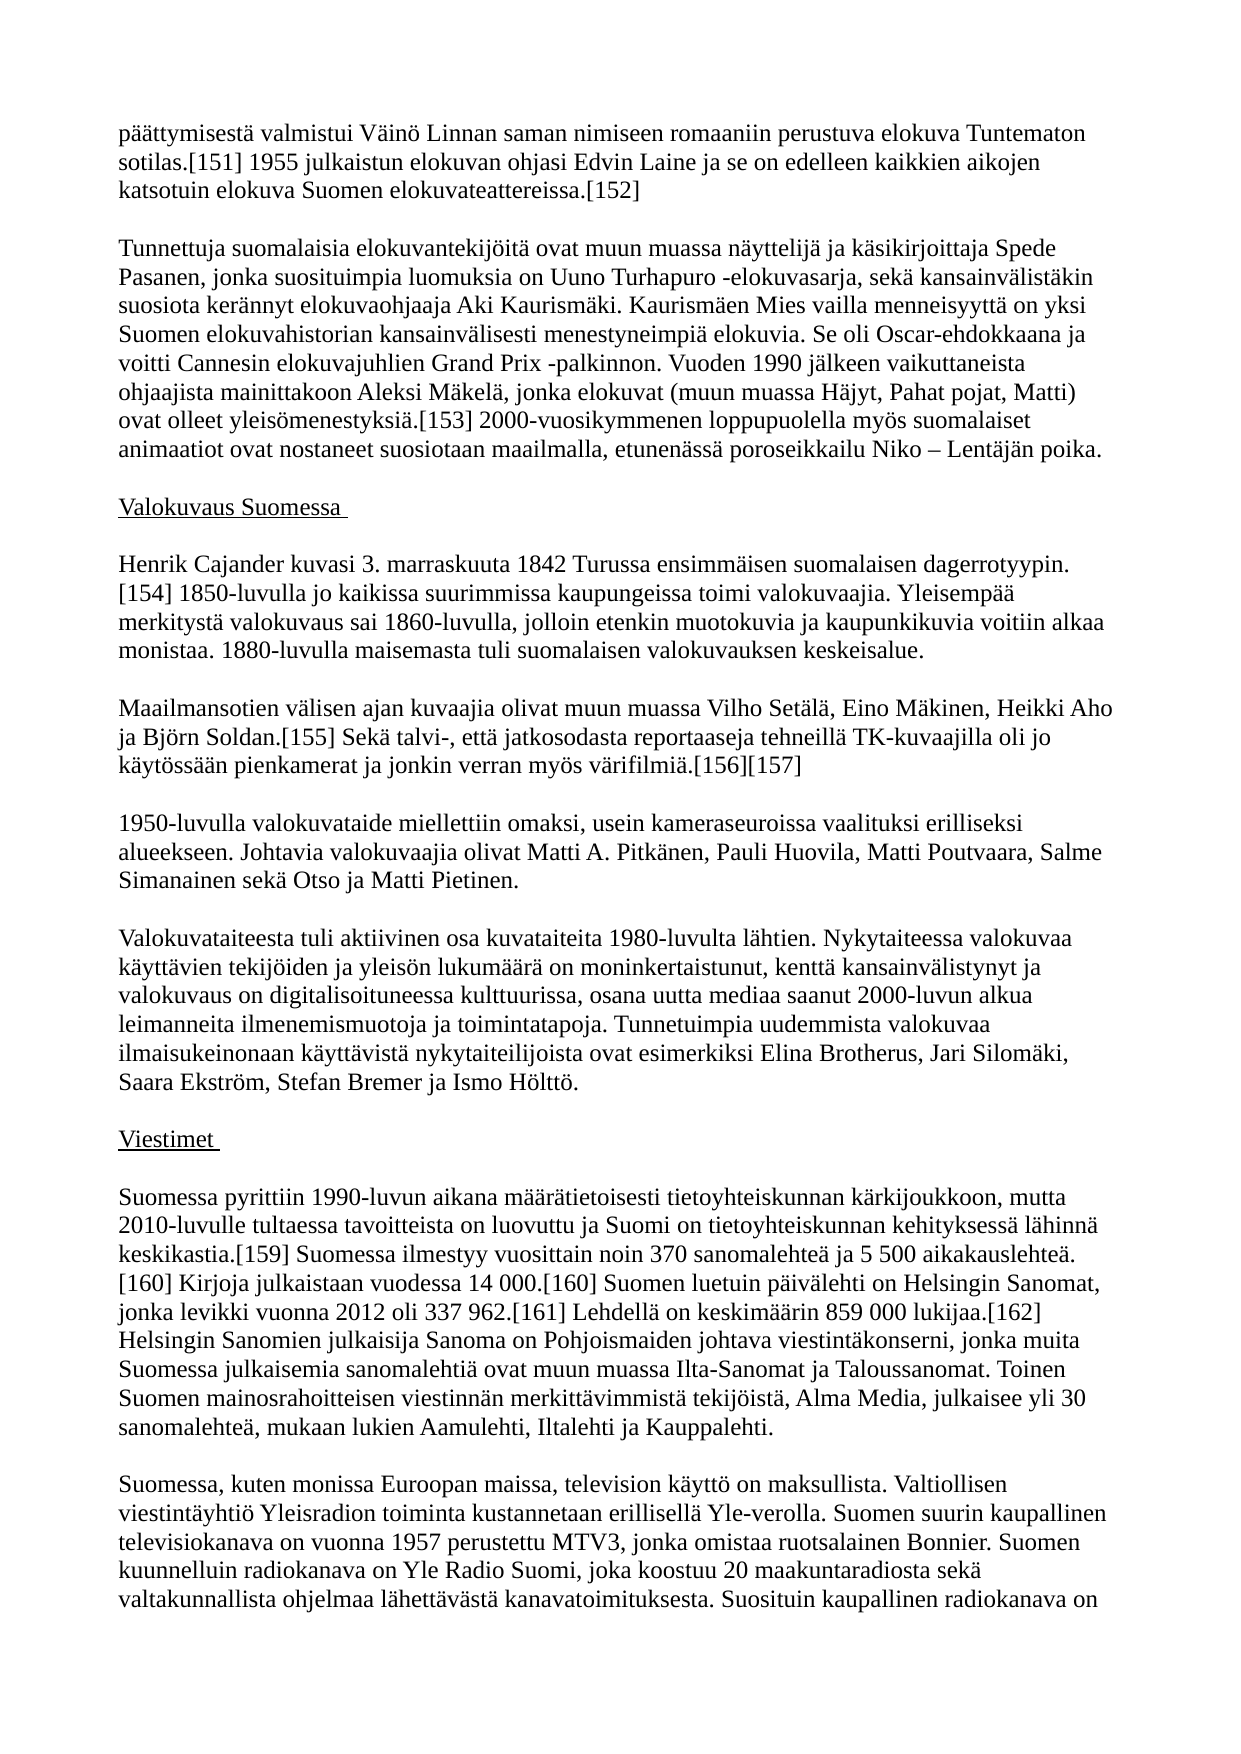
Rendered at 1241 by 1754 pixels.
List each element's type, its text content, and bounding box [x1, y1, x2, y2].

text 1950-luvulla valokuvataide miellettiin omaksi, usein kameraseuroissa vaalituksi erilliseksi alueekseen. Johtavia valokuvaajia olivat Matti A. Pitkänen, Pauli Huovila, Matti Poutvaara, Salme Simanainen sekä Otso ja Matti Pietinen. [118, 808, 1122, 894]
text Suomessa pyrittiin 1990-luvun aikana määrätietoisesti tietoyhteiskunnan kärkijoukkoon, mutta 2010-luvulle tultaessa tavoitteista on luovuttu ja Suomi on tietoyhteiskunnan kehityksessä lähinnä keskikastia.[159] Suomessa ilmestyy vuosittain noin 370 sanomalehteä ja 5 500 aikakauslehteä.[160] Kirjoja julkaistaan vuodessa 14 000.[160] Suomen luetuin päivälehti on Helsingin Sanomat, jonka levikki vuonna 2012 oli 337 962.[161] Lehdellä on keskimäärin 859 000 lukijaa.[162] Helsingin Sanomien julkaisija Sanoma on Pohjoismaiden johtava viestintäkonserni, jonka muita Suomessa julkaisemia sanomalehtiä ovat muun muassa Ilta-Sanomat ja Taloussanomat. Toinen Suomen mainosrahoitteisen viestinnän merkittävimmistä tekijöistä, Alma Media, julkaisee yli 30 sanomalehteä, mukaan lukien Aamulehti, Iltalehti ja Kauppalehti. [118, 1182, 1122, 1441]
text päättymisestä valmistui Väinö Linnan saman nimiseen romaaniin perustuva elokuva Tuntematon sotilas.[151] 1955 julkaistun elokuvan ohjasi Edvin Laine ja se on edelleen kaikkien aikojen katsotuin elokuva Suomen elokuvateattereissa.[152] [118, 118, 1122, 204]
text Maailmansotien välisen ajan kuvaajia olivat muun muassa Vilho Setälä, Eino Mäkinen, Heikki Aho ja Björn Soldan.[155] Sekä talvi-, että jatkosodasta reportaaseja tehneillä TK-kuvaajilla oli jo käytössään pienkamerat ja jonkin verran myös värifilmiä.[156][157] [118, 693, 1122, 779]
text Tunnettuja suomalaisia elokuvantekijöitä ovat muun muassa näyttelijä ja käsikirjoittaja Spede Pasanen, jonka suosituimpia luomuksia on Uuno Turhapuro -elokuvasarja, sekä kansainvälistäkin suosiota kerännyt elokuvaohjaaja Aki Kaurismäki. Kaurismäen Mies vailla menneisyyttä on yksi Suomen elokuvahistorian kansainvälisesti menestyneimpiä elokuvia. Se oli Oscar-ehdokkaana ja voitti Cannesin elokuvajuhlien Grand Prix -palkinnon. Vuoden 1990 jälkeen vaikuttaneista ohjaajista mainittakoon Aleksi Mäkelä, jonka elokuvat (muun muassa Häjyt, Pahat pojat, Matti) ovat olleet yleisömenestyksiä.[153] 2000-vuosikymmenen loppupuolella myös suomalaiset animaatiot ovat nostaneet suosiotaan maailmalla, etunenässä poroseikkailu Niko – Lentäjän poika. [118, 233, 1122, 463]
text Viestimet [118, 1124, 1122, 1153]
text Valokuvataiteesta tuli aktiivinen osa kuvataiteita 1980-luvulta lähtien. Nykytaiteessa valokuvaa käyttävien tekijöiden ja yleisön lukumäärä on moninkertaistunut, kenttä kansainvälistynyt ja valokuvaus on digitalisoituneessa kulttuurissa, osana uutta mediaa saanut 2000-luvun alkua leimanneita ilmenemismuotoja ja toimintatapoja. Tunnetuimpia uudemmista valokuvaa ilmaisukeinonaan käyttävistä nykytaiteilijoista ovat esimerkiksi Elina Brotherus, Jari Silomäki, Saara Ekström, Stefan Bremer ja Ismo Hölttö. [118, 923, 1122, 1096]
text Valokuvaus Suomessa [118, 492, 1122, 521]
text Henrik Cajander kuvasi 3. marraskuuta 1842 Turussa ensimmäisen suomalaisen dagerrotyypin.[154] 1850-luvulla jo kaikissa suurimmissa kaupungeissa toimi valokuvaajia. Yleisempää merkitystä valokuvaus sai 1860-luvulla, jolloin etenkin muotokuvia ja kaupunkikuvia voitiin alkaa monistaa. 1880-luvulla maisemasta tuli suomalaisen valokuvauksen keskeisalue. [118, 549, 1122, 664]
text Suomessa, kuten monissa Euroopan maissa, television käyttö on maksullista. Valtiollisen viestintäyhtiö Yleisradion toiminta kustannetaan erillisellä Yle-verolla. Suomen suurin kaupallinen televisiokanava on vuonna 1957 perustettu MTV3, jonka omistaa ruotsalainen Bonnier. Suomen kuunnelluin radiokanava on Yle Radio Suomi, joka koostuu 20 maakuntaradiosta sekä valtakunnallista ohjelmaa lähettävästä kanavatoimituksesta. Suosituin kaupallinen radiokanava on [118, 1469, 1122, 1613]
